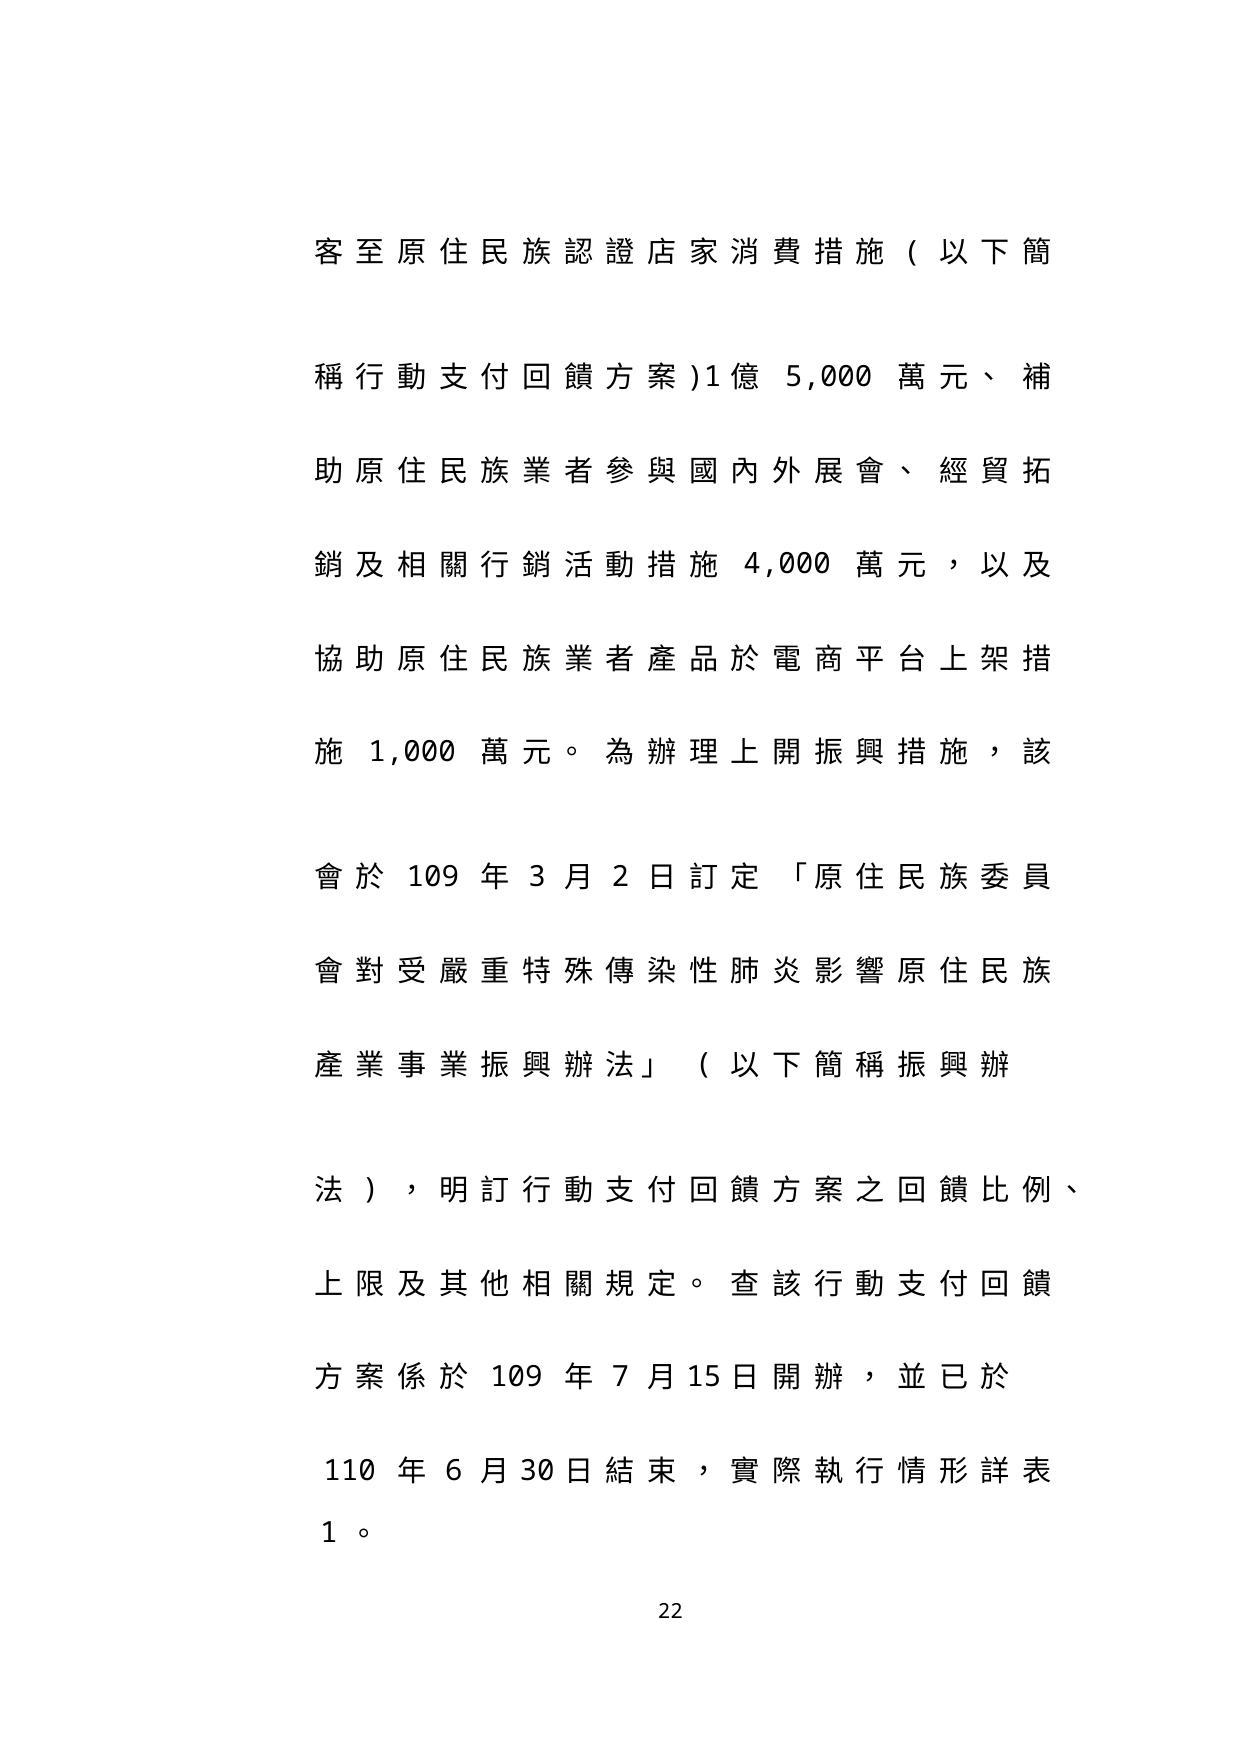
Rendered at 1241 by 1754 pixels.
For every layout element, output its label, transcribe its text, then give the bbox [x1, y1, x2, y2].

text 原民會於中央政府嚴重特殊傳染性肺炎防治及紓困振興特別預算(以下簡稱本特別預算)編列預算2億元，包括：補助旅客至原住民族認證店家消費措施(以下簡稱行動支付回饋方案)1億5,000萬元、補助原住民族業者參與國內外展會、經貿拓銷及相關行銷活動措施4,000萬元，以及協助原住民族業者產品於電商平台上架措施1,000萬元。為辦理上開振興措施，該會於109年3月2日訂定「原住民族委員會對受嚴重特殊傳染性肺炎影響原住民族產業事業振興辦法」(以下簡稱振興辦法)，明訂行動支付回饋方案之回饋比例、上限及其他相關規定。查該行動支付回饋方案係於109年7月15日開辦，並已於110年6月30日結束，實際執行情形詳表1。 [271, 177, 1058, 1552]
